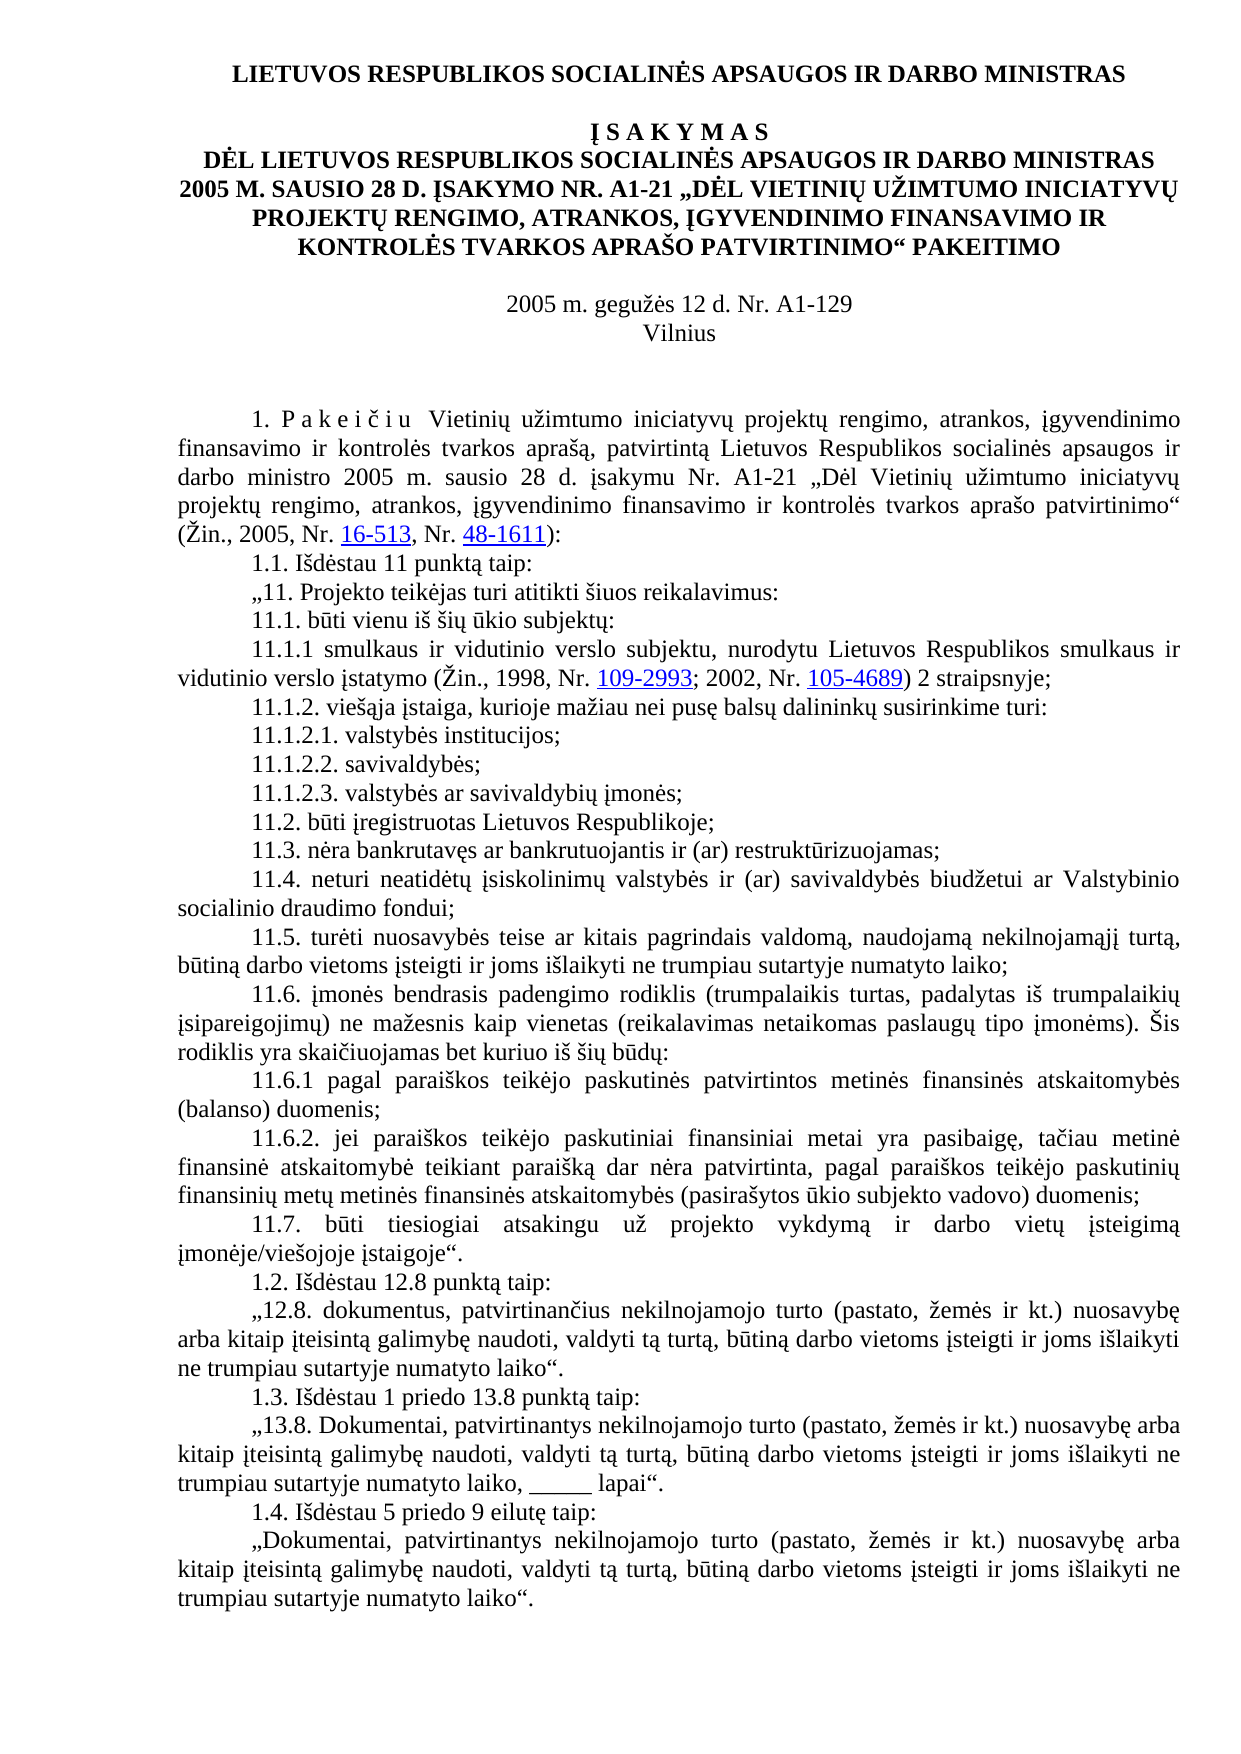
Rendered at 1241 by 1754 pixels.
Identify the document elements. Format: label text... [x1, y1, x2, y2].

text „12.8. dokumentus, patvirtinančius nekilnojamojo turto (pastato, žemės ir kt.) nuosavybę arba kitaip įteisintą galimybę naudoti, valdyti tą turtą, būtiną darbo vietoms įsteigti ir joms išlaikyti ne trumpiau sutartyje numatyto laiko“. [177, 1295, 1181, 1382]
text „13.8. Dokumentai, patvirtinantys nekilnojamojo turto (pastato, žemės ir kt.) nuosavybę arba kitaip įteisintą galimybę naudoti, valdyti tą turtą, būtiną darbo vietoms įsteigti ir joms išlaikyti ne trumpiau sutartyje numatyto laiko, _____ lapai“. [177, 1410, 1181, 1497]
text 11.7. būti tiesiogiai atsakingu už projekto vykdymą ir darbo vietų įsteigimą įmonėje/viešojoje įstaigoje“. [177, 1209, 1181, 1267]
text 11.6. įmonės bendrasis padengimo rodiklis (trumpalaikis turtas, padalytas iš trumpalaikių įsipareigojimų) ne mažesnis kaip vienetas (reikalavimas netaikomas paslaugų tipo įmonėms). Šis rodiklis yra skaičiuojamas bet kuriuo iš šių būdų: [177, 979, 1181, 1065]
text LIETUVOS RESPUBLIKOS SOCIALINĖS APSAUGOS IR DARBO MINISTRAS [177, 59, 1181, 88]
text Į S A K Y M A S [177, 117, 1181, 145]
text 1.3. Išdėstau 1 priedo 13.8 punktą taip: [177, 1382, 1181, 1410]
text 11.1.1 smulkaus ir vidutinio verslo subjektu, nurodytu Lietuvos Respublikos smulkaus ir vidutinio verslo įstatymo (Žin., 1998, Nr. 109-2993; 2002, Nr. 105-4689) 2 straipsnyje; [177, 634, 1181, 692]
text 11.1.2.2. savivaldybės; [177, 749, 1181, 778]
text DĖL LIETUVOS RESPUBLIKOS SOCIALINĖS APSAUGOS IR DARBO MINISTRAS 2005 M. SAUSIO 28 D. ĮSAKYMO NR. A1-21 „DĖL VIETINIŲ UŽIMTUMO INICIATYVŲ PROJEKTŲ RENGIMO, ATRANKOS, ĮGYVENDINIMO FINANSAVIMO IR KONTROLĖS TVARKOS APRAŠO PATVIRTINIMO“ PAKEITIMO [177, 145, 1181, 260]
text 11.2. būti įregistruotas Lietuvos Respublikoje; [177, 807, 1181, 835]
text 11.1.2. viešąja įstaiga, kurioje mažiau nei pusę balsų dalininkų susirinkime turi: [177, 692, 1181, 720]
text 11.3. nėra bankrutavęs ar bankrutuojantis ir (ar) restruktūrizuojamas; [177, 835, 1181, 864]
text 11.1. būti vienu iš šių ūkio subjektų: [177, 605, 1181, 634]
text 11.6.1 pagal paraiškos teikėjo paskutinės patvirtintos metinės finansinės atskaitomybės (balanso) duomenis; [177, 1065, 1181, 1123]
text 1.1. Išdėstau 11 punktą taip: [177, 548, 1181, 577]
text 1.2. Išdėstau 12.8 punktą taip: [177, 1267, 1181, 1295]
text „Dokumentai, patvirtinantys nekilnojamojo turto (pastato, žemės ir kt.) nuosavybę arba kitaip įteisintą galimybę naudoti, valdyti tą turtą, būtiną darbo vietoms įsteigti ir joms išlaikyti ne trumpiau sutartyje numatyto laiko“. [177, 1525, 1181, 1612]
text „11. Projekto teikėjas turi atitikti šiuos reikalavimus: [177, 577, 1181, 605]
text 11.6.2. jei paraiškos teikėjo paskutiniai finansiniai metai yra pasibaigę, tačiau metinė finansinė atskaitomybė teikiant paraišką dar nėra patvirtinta, pagal paraiškos teikėjo paskutinių finansinių metų metinės finansinės atskaitomybės (pasirašytos ūkio subjekto vadovo) duomenis; [177, 1123, 1181, 1209]
text 2005 m. gegužės 12 d. Nr. A1-129 [177, 289, 1181, 318]
text 11.1.2.1. valstybės institucijos; [177, 720, 1181, 749]
text 1.4. Išdėstau 5 priedo 9 eilutę taip: [177, 1497, 1181, 1525]
text Vilnius [177, 318, 1181, 347]
text 11.4. neturi neatidėtų įsiskolinimų valstybės ir (ar) savivaldybės biudžetui ar Valstybinio socialinio draudimo fondui; [177, 864, 1181, 922]
text 11.5. turėti nuosavybės teise ar kitais pagrindais valdomą, naudojamą nekilnojamąjį turtą, būtiną darbo vietoms įsteigti ir joms išlaikyti ne trumpiau sutartyje numatyto laiko; [177, 922, 1181, 979]
text 1. Pakeičiu Vietinių užimtumo iniciatyvų projektų rengimo, atrankos, įgyvendinimo finansavimo ir kontrolės tvarkos aprašą, patvirtintą Lietuvos Respublikos socialinės apsaugos ir darbo ministro 2005 m. sausio 28 d. įsakymu Nr. A1-21 „Dėl Vietinių užimtumo iniciatyvų projektų rengimo, atrankos, įgyvendinimo finansavimo ir kontrolės tvarkos aprašo patvirtinimo“ (Žin., 2005, Nr. 16-513, Nr. 48-1611): [177, 404, 1181, 548]
text 11.1.2.3. valstybės ar savivaldybių įmonės; [177, 778, 1181, 807]
